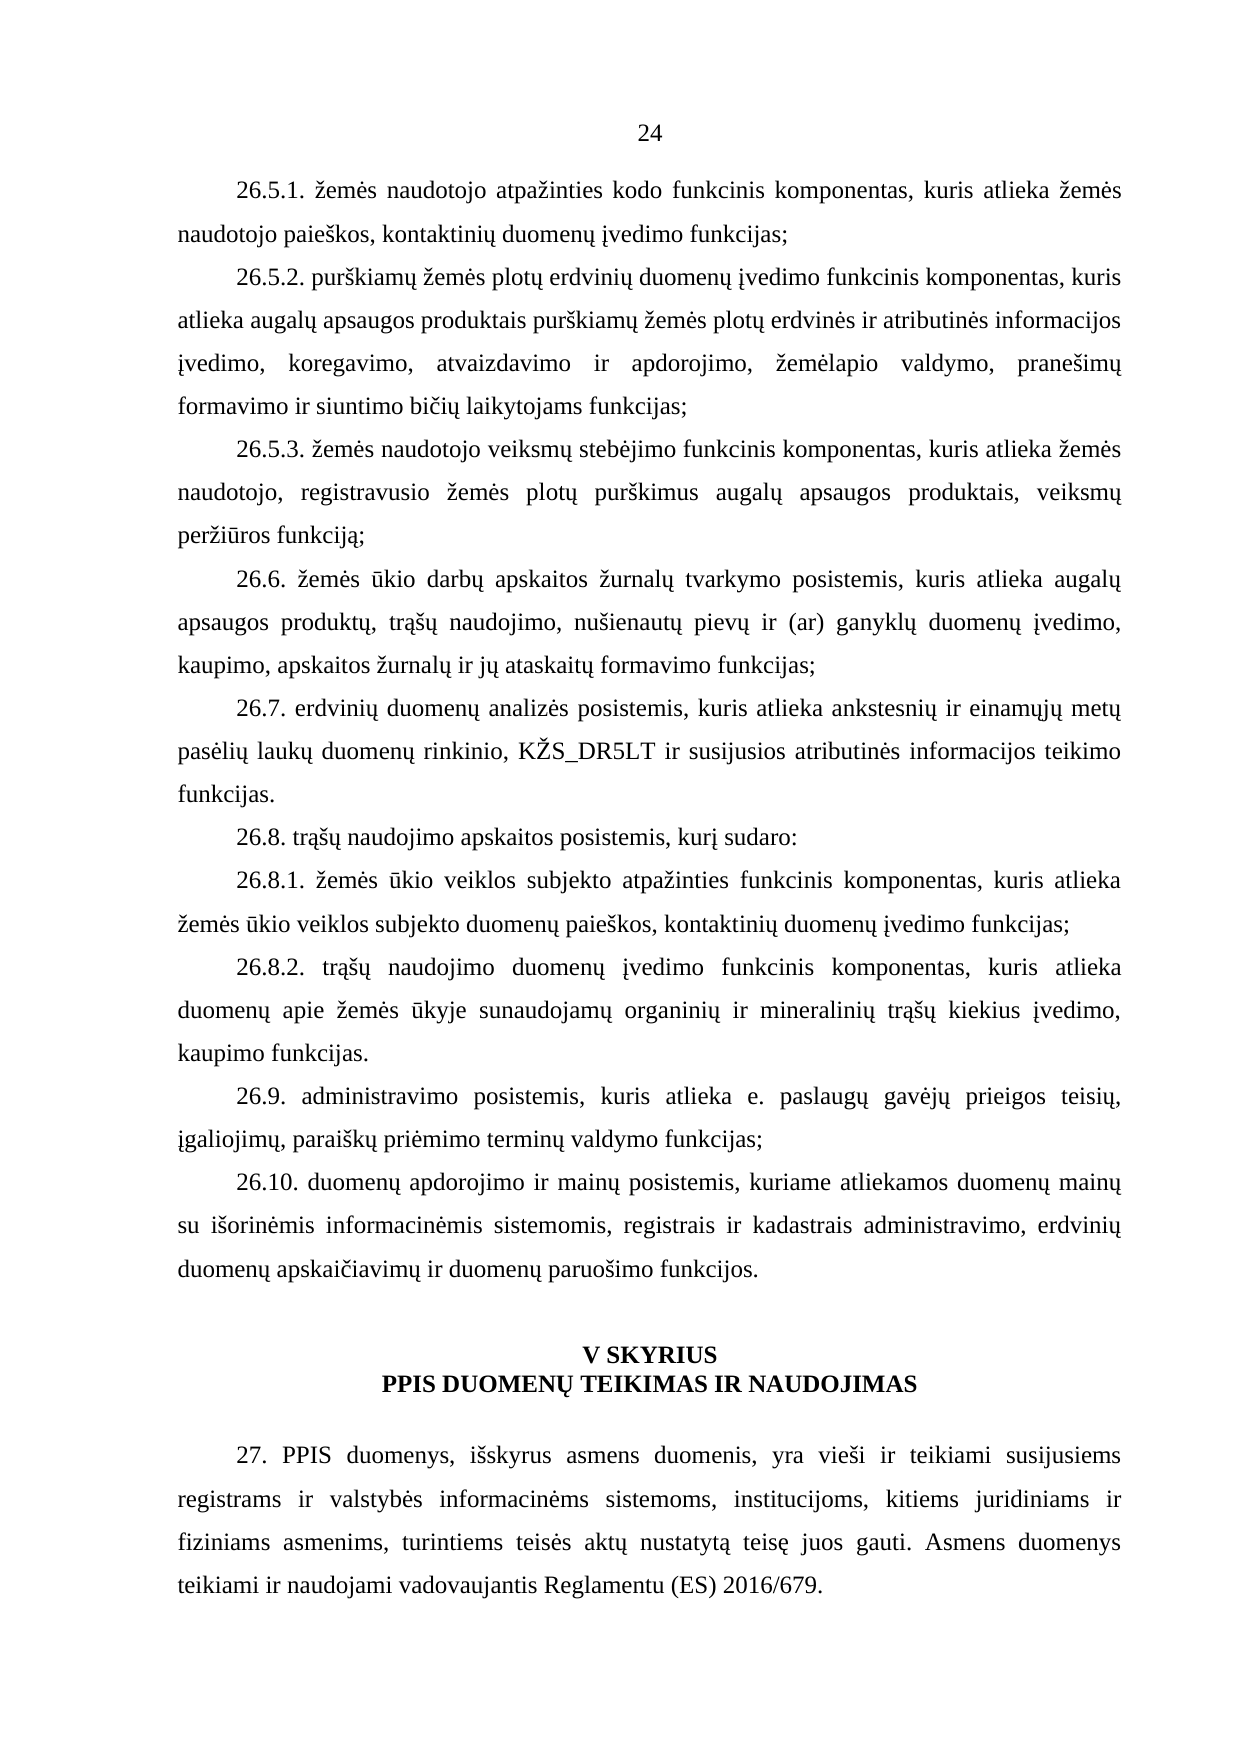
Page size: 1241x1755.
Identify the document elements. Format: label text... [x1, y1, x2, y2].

text PPIS DUOMENŲ TEIKIMAS IR NAUDOJIMAS [177, 1369, 1122, 1397]
text V SKYRIUS [177, 1340, 1122, 1369]
text 26.9. administravimo posistemis, kuris atlieka e. paslaugų gavėjų prieigos teisių, įgaliojimų, paraiškų priėmimo terminų valdymo funkcijas; [177, 1081, 1122, 1153]
text 26.7. erdvinių duomenų analizės posistemis, kuris atlieka ankstesnių ir einamųjų metų pasėlių laukų duomenų rinkinio, KŽS_DR5LT ir susijusios atributinės informacijos teikimo funkcijas. [177, 693, 1122, 808]
text 27. PPIS duomenys, išskyrus asmens duomenis, yra vieši ir teikiami susijusiems registrams ir valstybės informacinėms sistemoms, institucijoms, kitiems juridiniams ir fiziniams asmenims, turintiems teisės aktų nustatytą teisę juos gauti. Asmens duomenys teikiami ir naudojami vadovaujantis Reglamentu (ES) 2016/679. [177, 1441, 1122, 1599]
text 26.5.3. žemės naudotojo veiksmų stebėjimo funkcinis komponentas, kuris atlieka žemės naudotojo, registravusio žemės plotų purškimus augalų apsaugos produktais, veiksmų peržiūros funkciją; [177, 434, 1122, 549]
text 26.8.1. žemės ūkio veiklos subjekto atpažinties funkcinis komponentas, kuris atlieka žemės ūkio veiklos subjekto duomenų paieškos, kontaktinių duomenų įvedimo funkcijas; [177, 866, 1122, 937]
text 26.5.2. purškiamų žemės plotų erdvinių duomenų įvedimo funkcinis komponentas, kuris atlieka augalų apsaugos produktais purškiamų žemės plotų erdvinės ir atributinės informacijos įvedimo, koregavimo, atvaizdavimo ir apdorojimo, žemėlapio valdymo, pranešimų formavimo ir siuntimo bičių laikytojams funkcijas; [177, 262, 1122, 420]
text 26.8.2. trąšų naudojimo duomenų įvedimo funkcinis komponentas, kuris atlieka duomenų apie žemės ūkyje sunaudojamų organinių ir mineralinių trąšų kiekius įvedimo, kaupimo funkcijas. [177, 952, 1122, 1067]
text 26.5.1. žemės naudotojo atpažinties kodo funkcinis komponentas, kuris atlieka žemės naudotojo paieškos, kontaktinių duomenų įvedimo funkcijas; [177, 176, 1122, 247]
text 26.8. trąšų naudojimo apskaitos posistemis, kurį sudaro: [177, 822, 1122, 851]
text 26.10. duomenų apdorojimo ir mainų posistemis, kuriame atliekamos duomenų mainų su išorinėmis informacinėmis sistemomis, registrais ir kadastrais administravimo, erdvinių duomenų apskaičiavimų ir duomenų paruošimo funkcijos. [177, 1167, 1122, 1282]
text 26.6. žemės ūkio darbų apskaitos žurnalų tvarkymo posistemis, kuris atlieka augalų apsaugos produktų, trąšų naudojimo, nušienautų pievų ir (ar) ganyklų duomenų įvedimo, kaupimo, apskaitos žurnalų ir jų ataskaitų formavimo funkcijas; [177, 564, 1122, 679]
